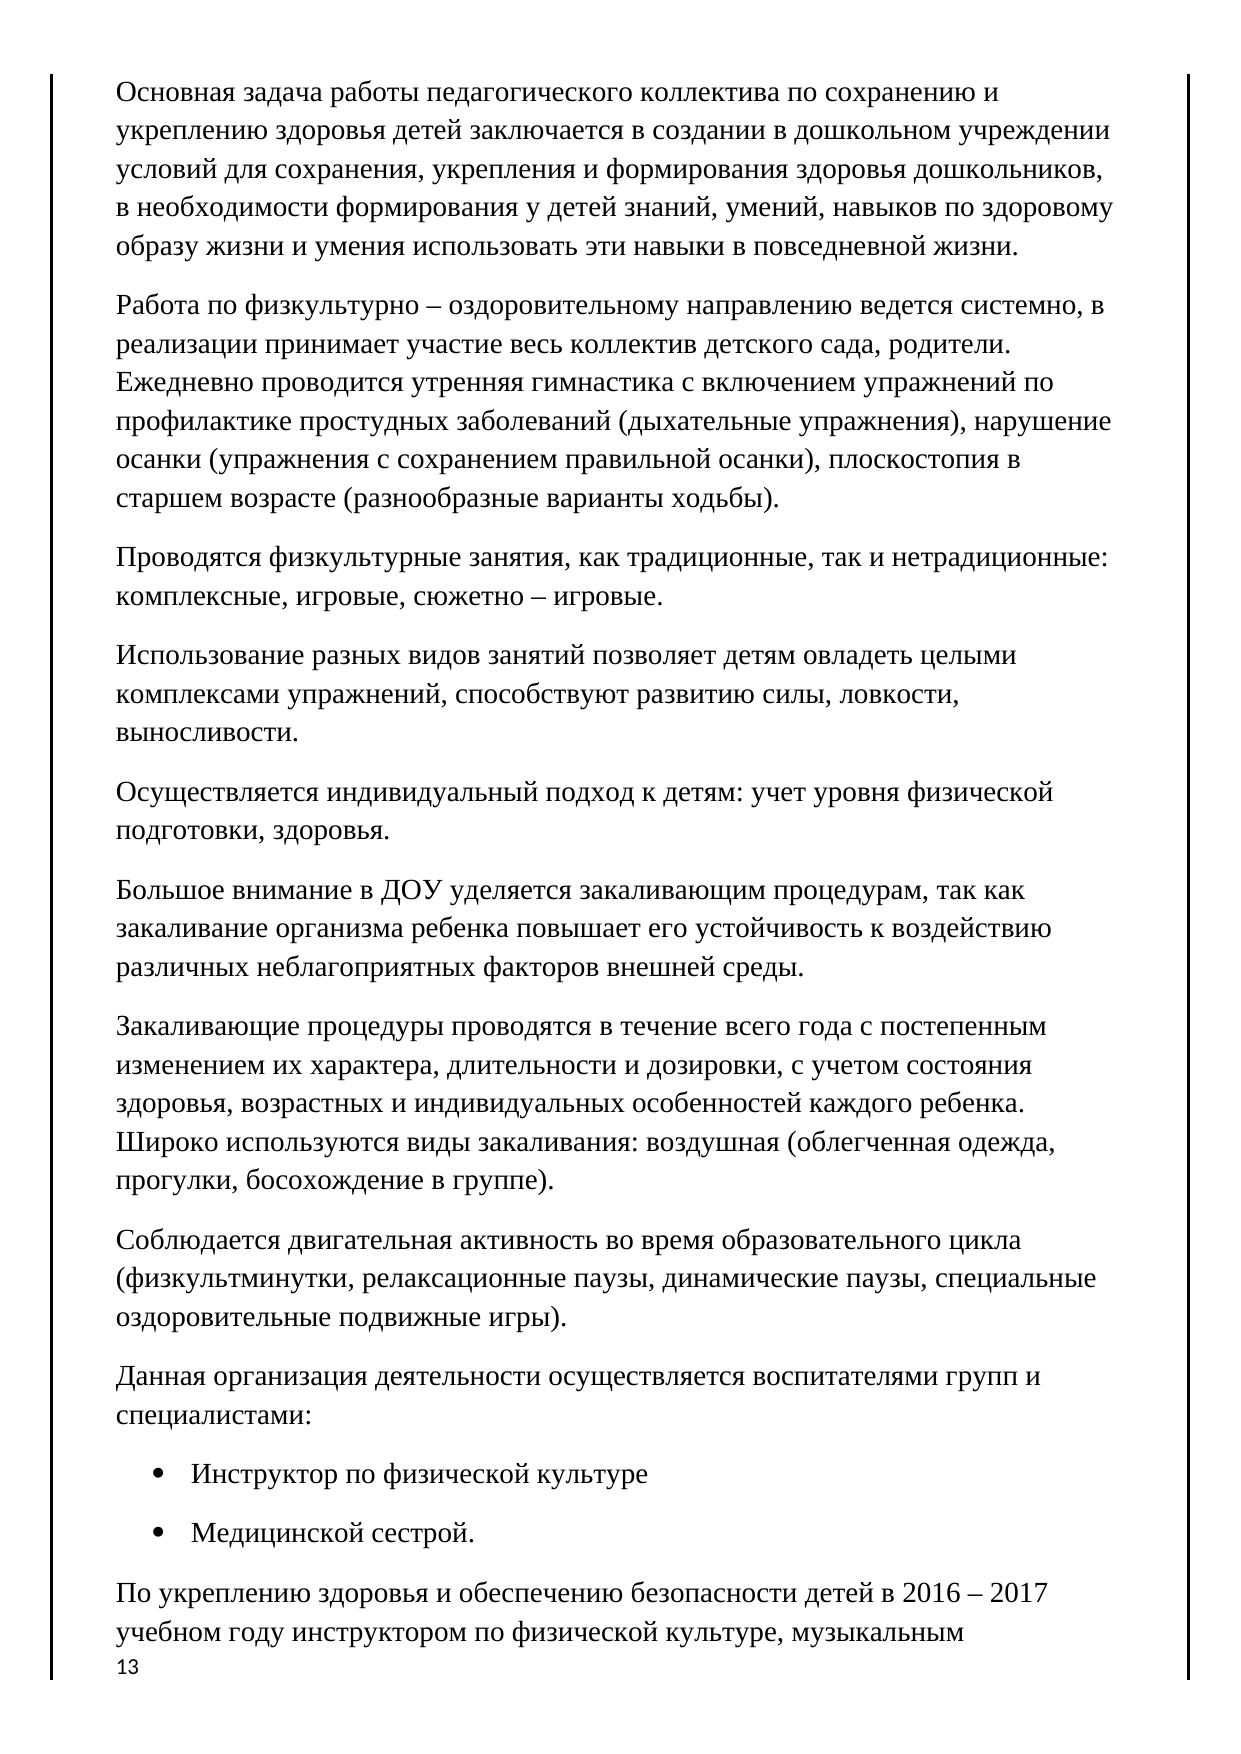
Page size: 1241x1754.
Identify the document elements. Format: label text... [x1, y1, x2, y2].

text Закаливающие процедуры проводятся в течение всего года с постепенным изменением их характера, длительности и дозировки, с учетом состояния здоровья, возрастных и индивидуальных особенностей каждого ребенка. Широко используются виды закаливания: воздушная (облегченная одежда, прогулки, босохождение в группе). [116, 1008, 1124, 1196]
text По укреплению здоровья и обеспечению безопасности детей в 2016 – 2017 учебном году инструктором по физической культуре, музыкальным [116, 1575, 1124, 1647]
list Медицинской сестрой. [153, 1516, 1124, 1549]
text Соблюдается двигательная активность во время образовательного цикла (физкультминутки, релаксационные паузы, динамические паузы, специальные оздоровительные подвижные игры). [116, 1222, 1124, 1332]
text Данная организация деятельности осуществляется воспитателями групп и специалистами: [116, 1358, 1124, 1430]
list Инструктор по физической культуре [153, 1456, 1124, 1490]
text Работа по физкультурно – оздоровительному направлению ведется системно, в реализации принимает участие весь коллектив детского сада, родители. Ежедневно проводится утренняя гимнастика с включением упражнений по профилактике простудных заболеваний (дыхательные упражнения), нарушение осанки (упражнения с сохранением правильной осанки), плоскостопия в старшем возрасте (разнообразные варианты ходьбы). [116, 287, 1124, 514]
text Большое внимание в ДОУ уделяется закаливающим процедурам, так как закаливание организма ребенка повышает его устойчивость к воздействию различных неблагоприятных факторов внешней среды. [116, 872, 1124, 982]
text Основная задача работы педагогического коллектива по сохранению и укреплению здоровья детей заключается в создании в дошкольном учреждении условий для сохранения, укрепления и формирования здоровья дошкольников, в необходимости формирования у детей знаний, умений, навыков по здоровому образу жизни и умения использовать эти навыки в повседневной жизни. [116, 74, 1124, 262]
text Проводятся физкультурные занятия, как традиционные, так и нетрадиционные: комплексные, игровые, сюжетно – игровые. [116, 539, 1124, 612]
text Использование разных видов занятий позволяет детям овладеть целыми комплексами упражнений, способствуют развитию силы, ловкости, выносливости. [116, 637, 1124, 748]
text Осуществляется индивидуальный подход к детям: учет уровня физической подготовки, здоровья. [116, 774, 1124, 846]
